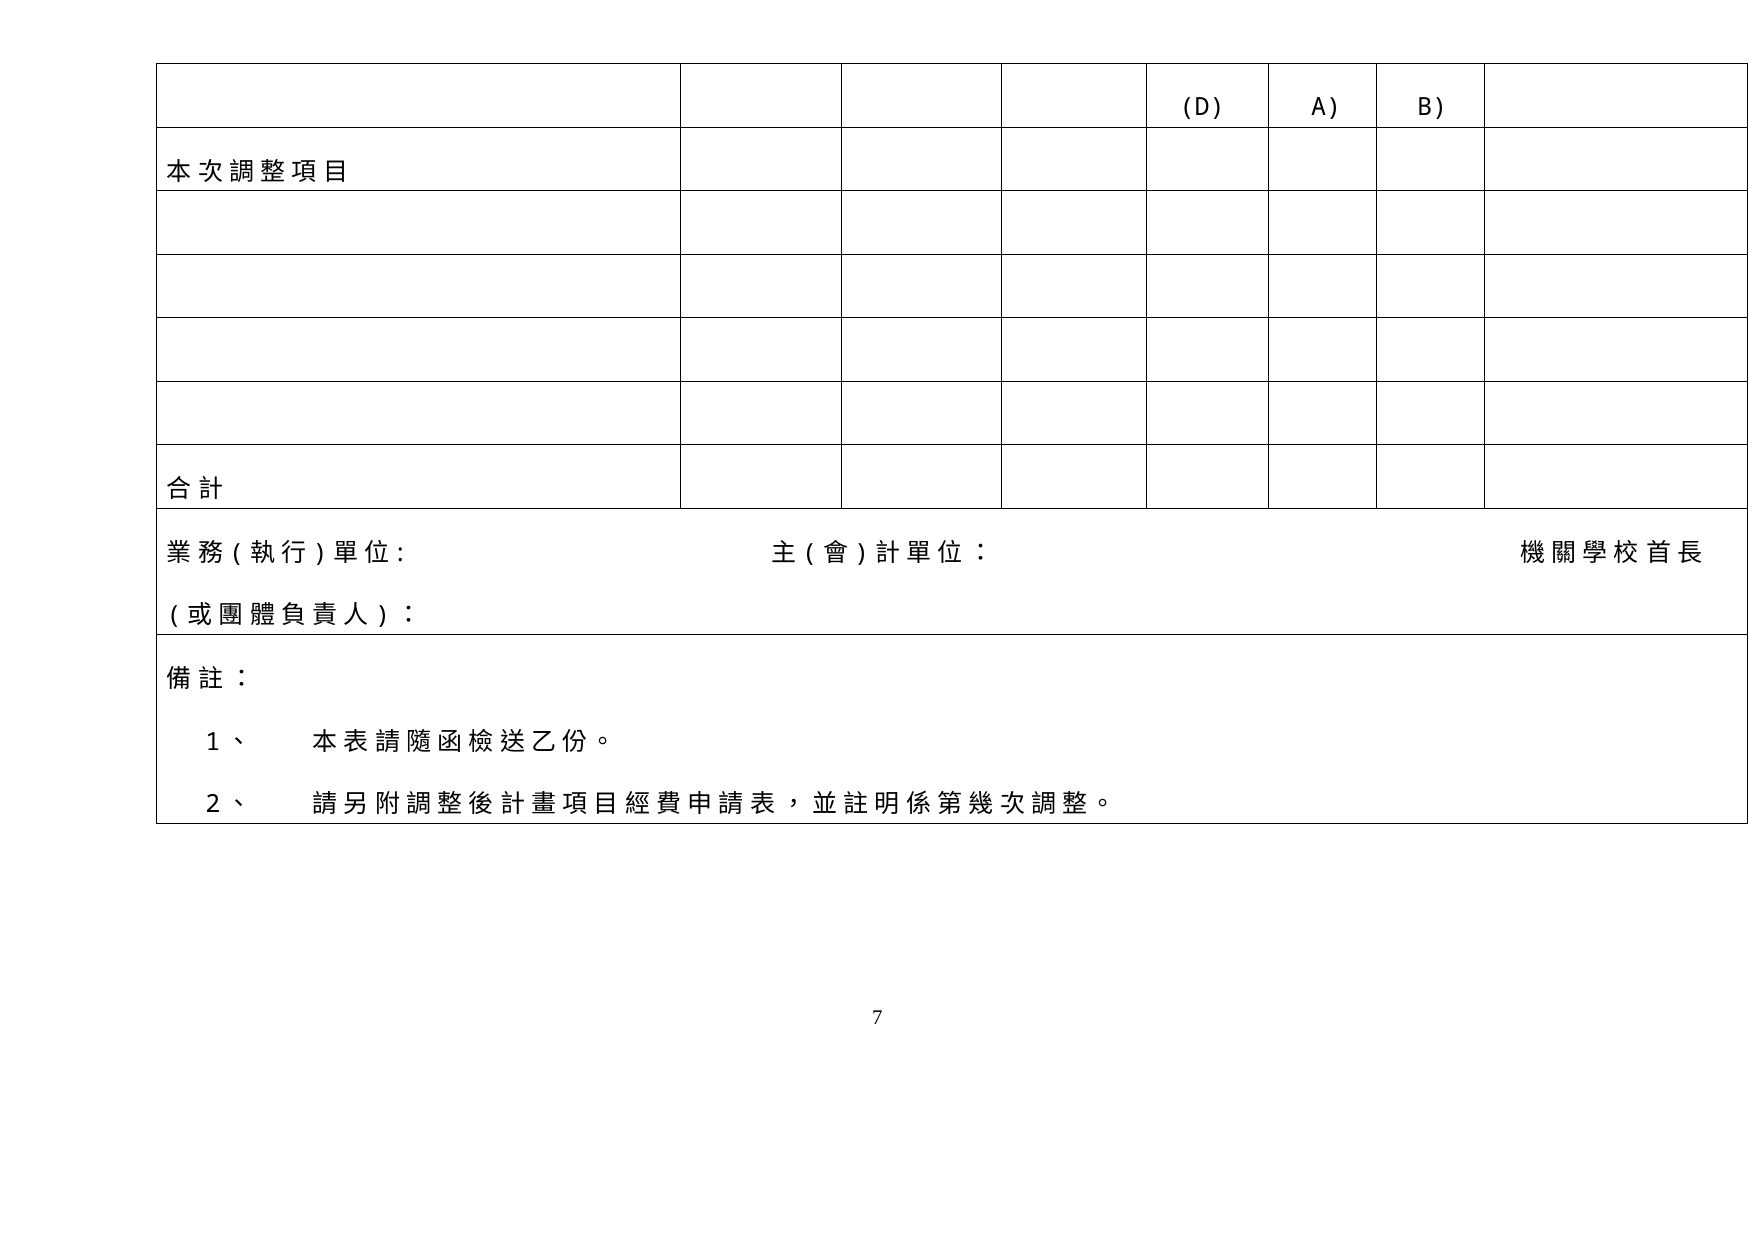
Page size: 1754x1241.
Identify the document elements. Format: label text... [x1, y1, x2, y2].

table_cell [681, 318, 841, 381]
table_cell [681, 128, 841, 190]
table_cell [1269, 128, 1376, 190]
table_cell [1269, 318, 1376, 381]
table_cell [1269, 445, 1376, 508]
table_cell [681, 255, 841, 317]
table_cell [1377, 445, 1484, 508]
table_cell [1485, 255, 1747, 317]
table_cell [1002, 382, 1146, 444]
table_cell [681, 445, 841, 508]
table_cell [842, 128, 1001, 190]
table_cell [1377, 382, 1484, 444]
table_cell [1377, 255, 1484, 317]
table_cell 備註： 本表請隨函檢送乙份。 請另附調整後計畫項目經費申請表，並註明係第幾次調整。 [157, 635, 1747, 822]
table_cell B) [1377, 64, 1484, 127]
table_cell [842, 318, 1001, 381]
table_cell [1269, 255, 1376, 317]
table_cell [681, 64, 841, 127]
table_cell [1377, 318, 1484, 381]
table_cell [1147, 255, 1268, 317]
table_cell [1002, 318, 1146, 381]
table_cell [1485, 382, 1747, 444]
table_cell [157, 191, 680, 254]
table_cell 業務(執行)單位: 主(會)計單位： 機關學校首長(或團體負責人)： [157, 509, 1747, 634]
table_cell [1485, 128, 1747, 190]
table_cell [157, 64, 680, 127]
table_cell [1002, 445, 1146, 508]
table_cell [1269, 382, 1376, 444]
table_cell [842, 64, 1001, 127]
table_cell [1377, 191, 1484, 254]
table_cell [1147, 445, 1268, 508]
table_cell [842, 445, 1001, 508]
table_cell [1002, 191, 1146, 254]
table_cell [1377, 128, 1484, 190]
table_cell [1485, 445, 1747, 508]
table_cell [681, 191, 841, 254]
table_cell [1485, 318, 1747, 381]
table_cell 合計 [157, 445, 680, 508]
table_cell [1002, 128, 1146, 190]
table_cell [842, 191, 1001, 254]
table_cell [157, 382, 680, 444]
table_cell [157, 318, 680, 381]
table_cell (D) [1147, 64, 1268, 127]
table_cell [842, 255, 1001, 317]
table_cell A) [1269, 64, 1376, 127]
table_cell [1147, 382, 1268, 444]
table_cell [1147, 191, 1268, 254]
table_cell [681, 382, 841, 444]
table_cell [842, 382, 1001, 444]
table_cell [1485, 64, 1747, 127]
table_cell [1002, 64, 1146, 127]
table_cell [1147, 128, 1268, 190]
table_cell [1147, 318, 1268, 381]
table_cell 本次調整項目 [157, 128, 680, 190]
table_cell [157, 255, 680, 317]
table_cell [1002, 255, 1146, 317]
table_cell [1269, 191, 1376, 254]
table_cell [1485, 191, 1747, 254]
